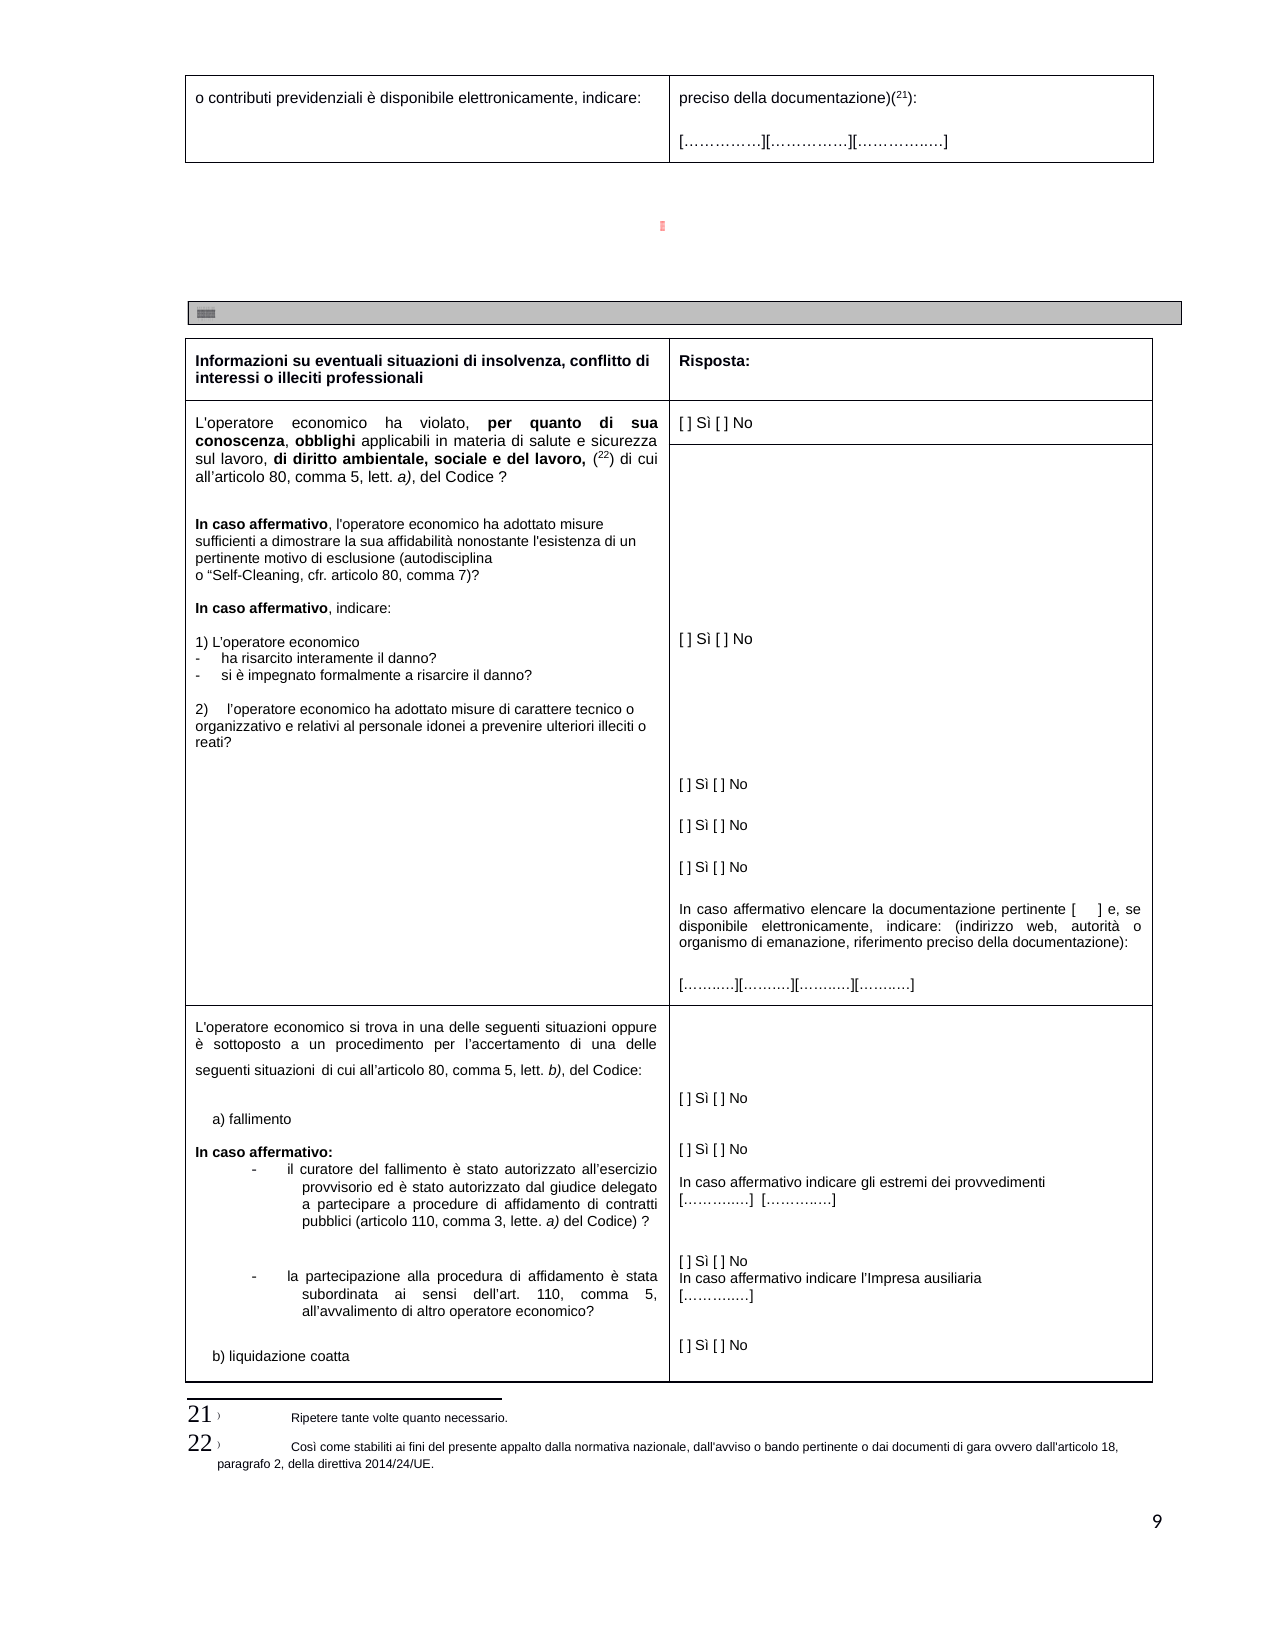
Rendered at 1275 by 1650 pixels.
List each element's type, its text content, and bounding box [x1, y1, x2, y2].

table_cell L'operatore economico si trova in una delle seguenti situazioni oppure è sottoposto a un procedimento per l’accertamento di una delle seguenti situazioni di cui all’articolo 80, comma 5, lett. b), del Codice: a) fallimento In caso affermativo: il curatore del fallimento è stato autorizzato all’esercizio provvisorio ed è stato autorizzato dal giudice delegato a partecipare a procedure di affidamento di contratti pubblici (articolo 110, comma 3, lette. a) del Codice) ? la partecipazione alla procedura di affidamento è stata subordinata ai sensi dell’art. 110, comma 5, all’avvalimento di altro operatore economico? b) liquidazione coatta [186, 1006, 669, 1381]
table_cell o contributi previdenziali è disponibile elettronicamente, indicare: [186, 76, 669, 162]
table_cell [ ] Sì [ ] No [670, 401, 1152, 444]
table_header Informazioni su eventuali situazioni di insolvenza, conflitto di interessi o illeciti professionali [186, 339, 669, 400]
text Si noti che ai fini del presente appalto alcuni dei motivi di esclusione elencati di seguito potrebbero essere stati oggetto di una definizione più precisa nel diritto nazionale, nell'avviso o bando pertinente o nei documenti di gara. Il diritto nazionale può ad esempio prevedere che nel concetto di "grave illecito professionale" rientrino forme diverse di condotta. [189, 302, 1181, 324]
table_header Risposta: [670, 339, 1152, 400]
table_cell [ ] Sì [ ] No [ ] Sì [ ] No In caso affermativo indicare gli estremi dei provvedimenti [………..…] [………..…] [ ] Sì [ ] No In caso affermativo indicare l’Impresa ausiliaria [………..…] [ ] Sì [ ] No [670, 1006, 1152, 1381]
table_cell preciso della documentazione)(): [……………][……………][…………..…] [670, 76, 1153, 162]
table_cell L'operatore economico ha violato, per quanto di sua conoscenza, obblighi applicabili in materia di salute e sicurezza sul lavoro, di diritto ambientale, sociale e del lavoro, () di cui all’articolo 80, comma 5, lett. a), del Codice ? In caso affermativo, l'operatore economico ha adottato misure sufficienti a dimostrare la sua affidabilità nonostante l'esistenza di un pertinente motivo di esclusione (autodisciplina o “Self-Cleaning, cfr. articolo 80, comma 7)? In caso affermativo, indicare: 1) L’operatore economico - ha risarcito interamente il danno? - si è impegnato formalmente a risarcire il danno? 2) l’operatore economico ha adottato misure di carattere tecnico o organizzativo e relativi al personale idonei a prevenire ulteriori illeciti o reati? [186, 401, 669, 1005]
text C: MOTIVI LEGATI A INSOLVENZA, CONFLITTO DI INTERESSI O ILLECITI PROFESSIONALI [187, 217, 1137, 234]
table_cell [ ] Sì [ ] No [ ] Sì [ ] No [ ] Sì [ ] No [ ] Sì [ ] No In caso affermativo elencare la documentazione pertinente [ ] e, se disponibile elettronicamente, indicare: (indirizzo web, autorità o organismo di emanazione, riferimento preciso della documentazione): [……..…][…….…][……..…][……..…] [670, 445, 1152, 1005]
